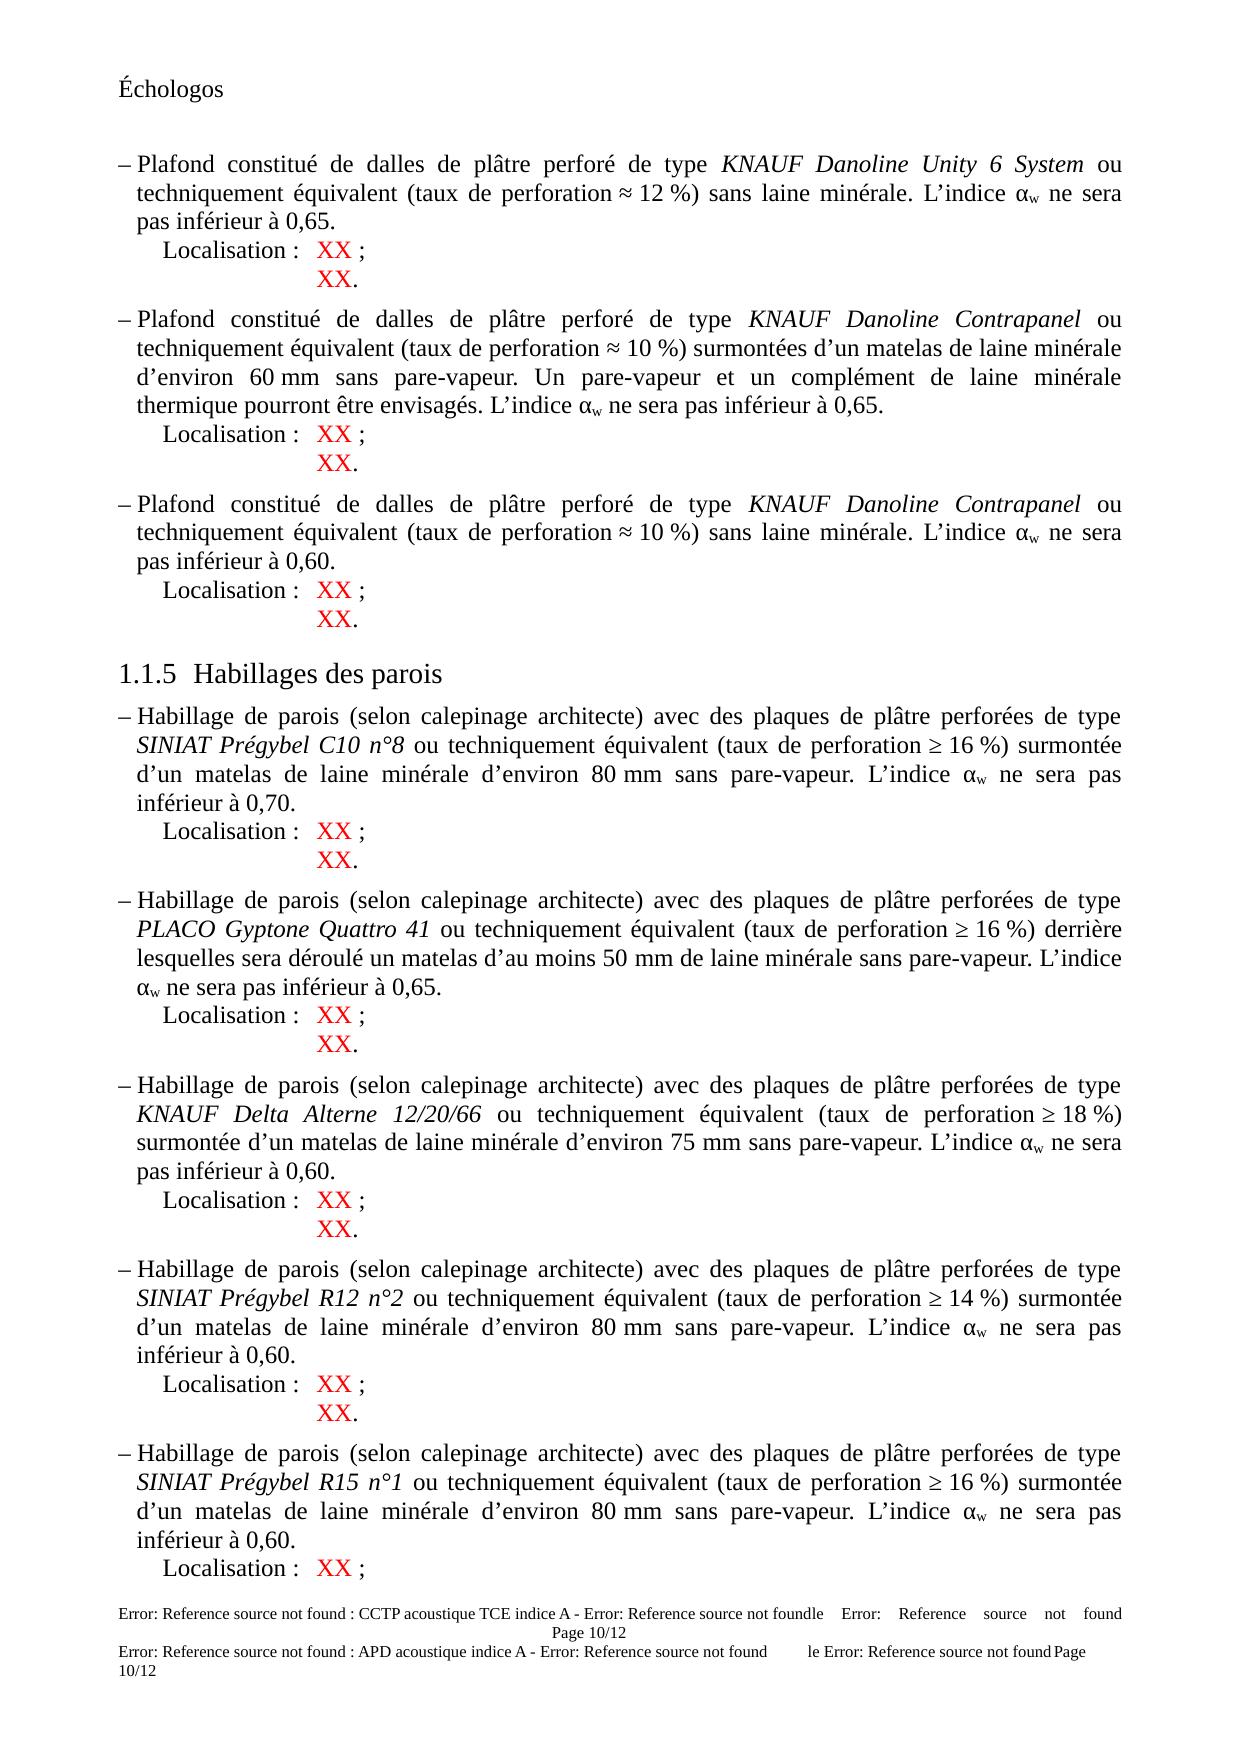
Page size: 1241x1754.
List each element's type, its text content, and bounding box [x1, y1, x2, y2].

text XX. [162, 448, 1122, 477]
text Localisation : XX ; [162, 1369, 1122, 1398]
text – Habillage de parois (selon calepinage architecte) avec des plaques de plâtre perforées de type SINIAT Prégybel R12 n°2 ou techniquement équivalent (taux de perforation ≥ 14 %) surmontée d’un matelas de laine minérale d’environ 80 mm sans pare-vapeur. L’indice αw ne sera pas inférieur à 0,60. [118, 1254, 1122, 1369]
text Localisation : XX ; [162, 235, 1122, 264]
text XX. [162, 845, 1122, 874]
text Localisation : XX ; [162, 1553, 1122, 1582]
text Localisation : XX ; [162, 419, 1122, 448]
text Localisation : XX ; [162, 575, 1122, 604]
text XX. [162, 1214, 1122, 1242]
text XX. [162, 1029, 1122, 1058]
text XX. [162, 1398, 1122, 1427]
text XX. [162, 604, 1122, 632]
subtitle Habillages des parois [118, 656, 1122, 689]
text Localisation : XX ; [162, 1001, 1122, 1029]
text Localisation : XX ; [162, 1185, 1122, 1214]
text – Habillage de parois (selon calepinage architecte) avec des plaques de plâtre perforées de type PLACO Gyptone Quattro 41 ou techniquement équivalent (taux de perforation ≥ 16 %) derrière lesquelles sera déroulé un matelas d’au moins 50 mm de laine minérale sans pare-vapeur. L’indice αw ne sera pas inférieur à 0,65. [118, 886, 1122, 1001]
text – Plafond constitué de dalles de plâtre perforé de type KNAUF Danoline Contrapanel ou techniquement équivalent (taux de perforation ≈ 10 %) sans laine minérale. L’indice αw ne sera pas inférieur à 0,60. [118, 489, 1122, 575]
text – Habillage de parois (selon calepinage architecte) avec des plaques de plâtre perforées de type SINIAT Prégybel R15 n°1 ou techniquement équivalent (taux de perforation ≥ 16 %) surmontée d’un matelas de laine minérale d’environ 80 mm sans pare-vapeur. L’indice αw ne sera pas inférieur à 0,60. [118, 1438, 1122, 1553]
text – Habillage de parois (selon calepinage architecte) avec des plaques de plâtre perforées de type KNAUF Delta Alterne 12/20/66 ou techniquement équivalent (taux de perforation ≥ 18 %) surmontée d’un matelas de laine minérale d’environ 75 mm sans pare-vapeur. L’indice αw ne sera pas inférieur à 0,60. [118, 1070, 1122, 1185]
text Localisation : XX ; [162, 816, 1122, 845]
text – Plafond constitué de dalles de plâtre perforé de type KNAUF Danoline Unity 6 System ou techniquement équivalent (taux de perforation ≈ 12 %) sans laine minérale. L’indice αw ne sera pas inférieur à 0,65. [118, 149, 1122, 235]
text – Plafond constitué de dalles de plâtre perforé de type KNAUF Danoline Contrapanel ou techniquement équivalent (taux de perforation ≈ 10 %) surmontées d’un matelas de laine minérale d’environ 60 mm sans pare-vapeur. Un pare-vapeur et un complément de laine minérale thermique pourront être envisagés. L’indice αw ne sera pas inférieur à 0,65. [118, 304, 1122, 419]
text – Habillage de parois (selon calepinage architecte) avec des plaques de plâtre perforées de type SINIAT Prégybel C10 n°8 ou techniquement équivalent (taux de perforation ≥ 16 %) surmontée d’un matelas de laine minérale d’environ 80 mm sans pare-vapeur. L’indice αw ne sera pas inférieur à 0,70. [118, 701, 1122, 816]
text XX. [162, 264, 1122, 293]
